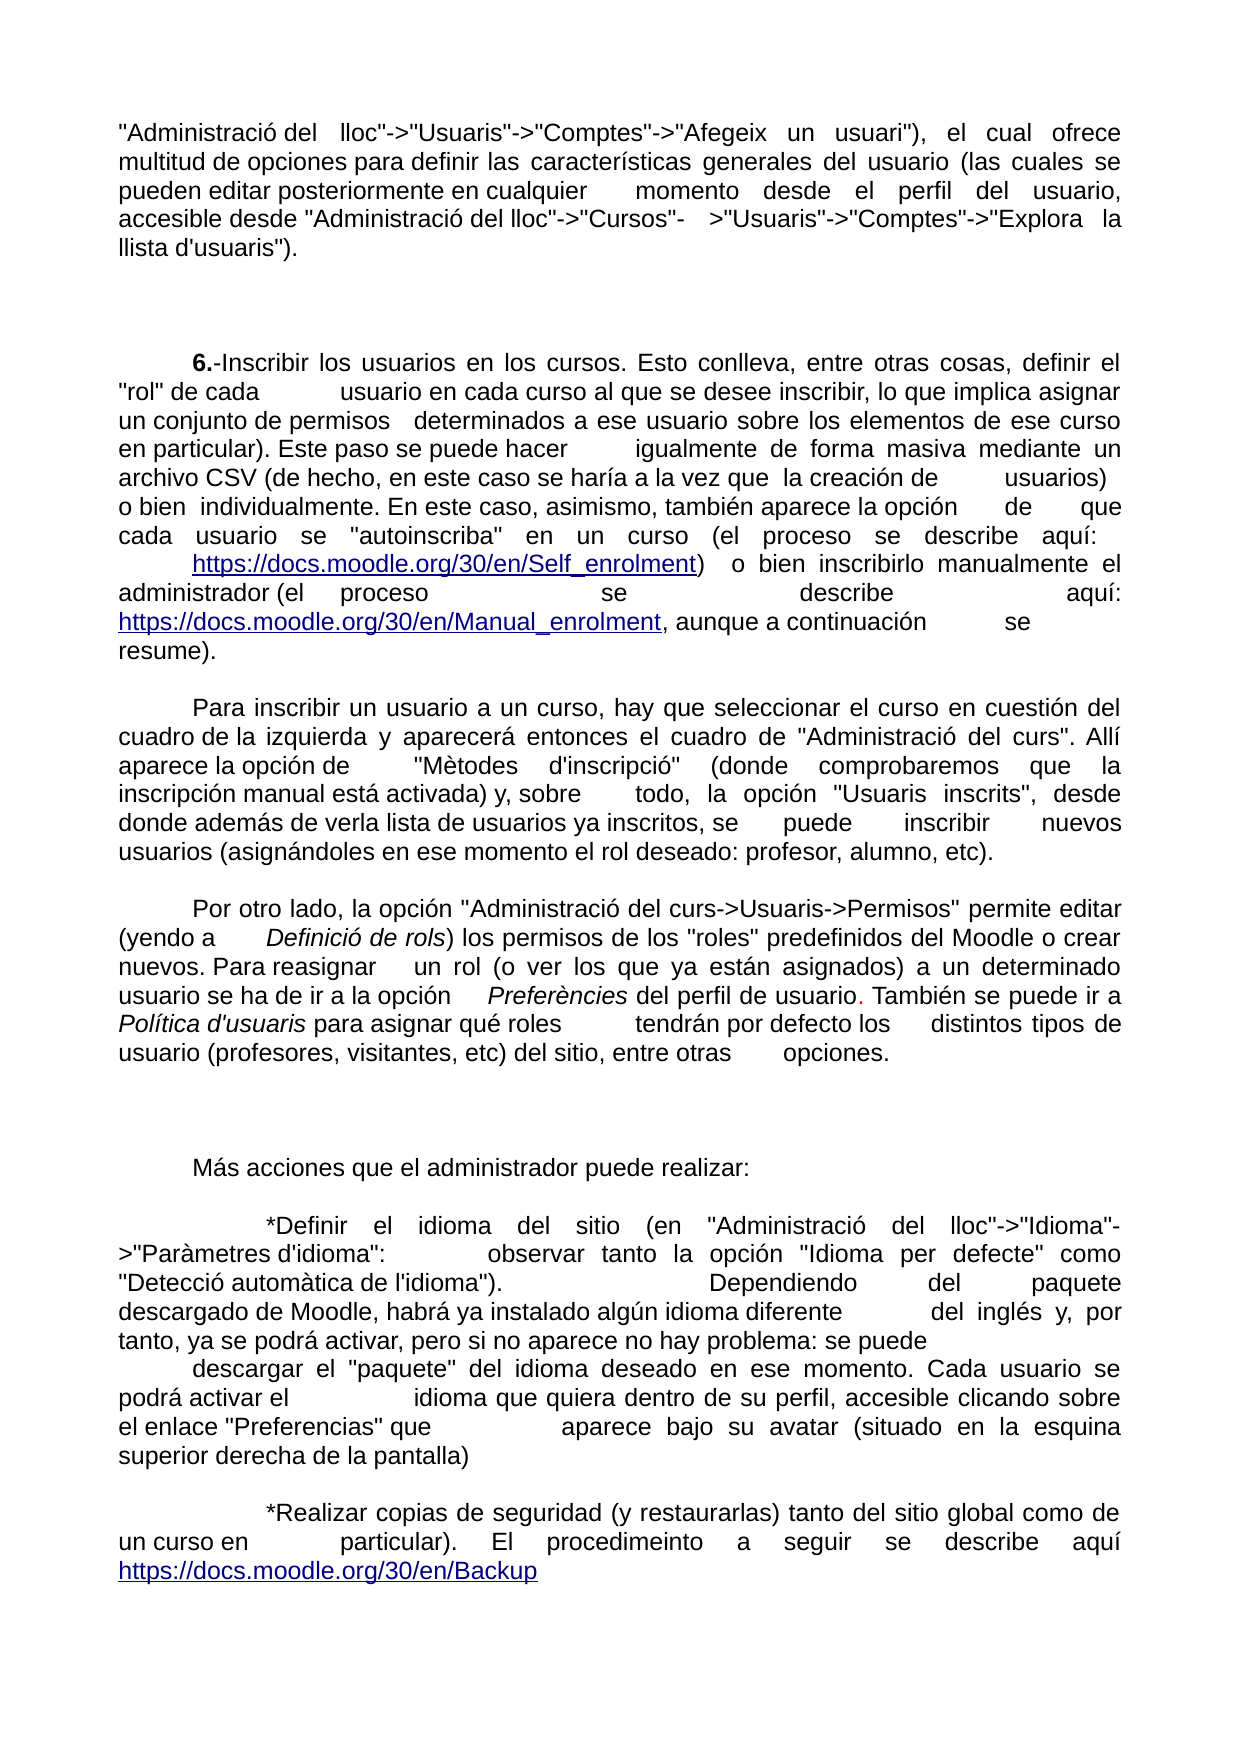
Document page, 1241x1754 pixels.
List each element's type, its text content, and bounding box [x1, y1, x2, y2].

text 6.-Inscribir los usuarios en los cursos. Esto conlleva, entre otras cosas, definir el "rol" de cada usuario en cada curso al que se desee inscribir, lo que implica asignar un conjunto de permisos determinados a ese usuario sobre los elementos de ese curso en particular). Este paso se puede hacer igualmente de forma masiva mediante un archivo CSV (de hecho, en este caso se haría a la vez que la creación de usuarios) o bien individualmente. En este caso, asimismo, también aparece la opción de que cada usuario se "autoinscriba" en un curso (el proceso se describe aquí: https://docs.moodle.org/30/en/Self_enrolment) o bien inscribirlo manualmente el administrador (el proceso se describe aquí: https://docs.moodle.org/30/en/Manual_enrolment, aunque a continuación se resume). [118, 348, 1122, 664]
text Más acciones que el administrador puede realizar: [118, 1153, 1122, 1182]
text *Definir el idioma del sitio (en "Administració del lloc"->"Idioma"->"Paràmetres d'idioma": observar tanto la opción "Idioma per defecte" como "Detecció automàtica de l'idioma"). Dependiendo del paquete descargado de Moodle, habrá ya instalado algún idioma diferente del inglés y, por tanto, ya se podrá activar, pero si no aparece no hay problema: se puede descargar el "paquete" del idioma deseado en ese momento. Cada usuario se podrá activar el idioma que quiera dentro de su perfil, accesible clicando sobre el enlace "Preferencias" que aparece bajo su avatar (situado en la esquina superior derecha de la pantalla) [118, 1211, 1122, 1469]
text Por otro lado, la opción "Administració del curs->Usuaris->Permisos" permite editar (yendo a Definició de rols) los permisos de los "roles" predefinidos del Moodle o crear nuevos. Para reasignar un rol (o ver los que ya están asignados) a un determinado usuario se ha de ir a la opción Preferències del perfil de usuario. También se puede ir a Política d'usuaris para asignar qué roles tendrán por defecto los distintos tipos de usuario (profesores, visitantes, etc) del sitio, entre otras opciones. [118, 894, 1122, 1067]
text "Administració del lloc"->"Usuaris"->"Comptes"->"Afegeix un usuari"), el cual ofrece multitud de opciones para definir las características generales del usuario (las cuales se pueden editar posteriormente en cualquier momento desde el perfil del usuario, accesible desde "Administració del lloc"->"Cursos"- >"Usuaris"->"Comptes"->"Explora la llista d'usuaris"). [118, 118, 1122, 262]
text *Realizar copias de seguridad (y restaurarlas) tanto del sitio global como de un curso en particular). El procedimeinto a seguir se describe aquí https://docs.moodle.org/30/en/Backup [118, 1498, 1122, 1584]
text Para inscribir un usuario a un curso, hay que seleccionar el curso en cuestión del cuadro de la izquierda y aparecerá entonces el cuadro de "Administració del curs". Allí aparece la opción de "Mètodes d'inscripció" (donde comprobaremos que la inscripción manual está activada) y, sobre todo, la opción "Usuaris inscrits", desde donde además de verla lista de usuarios ya inscritos, se puede inscribir nuevos usuarios (asignándoles en ese momento el rol deseado: profesor, alumno, etc). [118, 693, 1122, 866]
